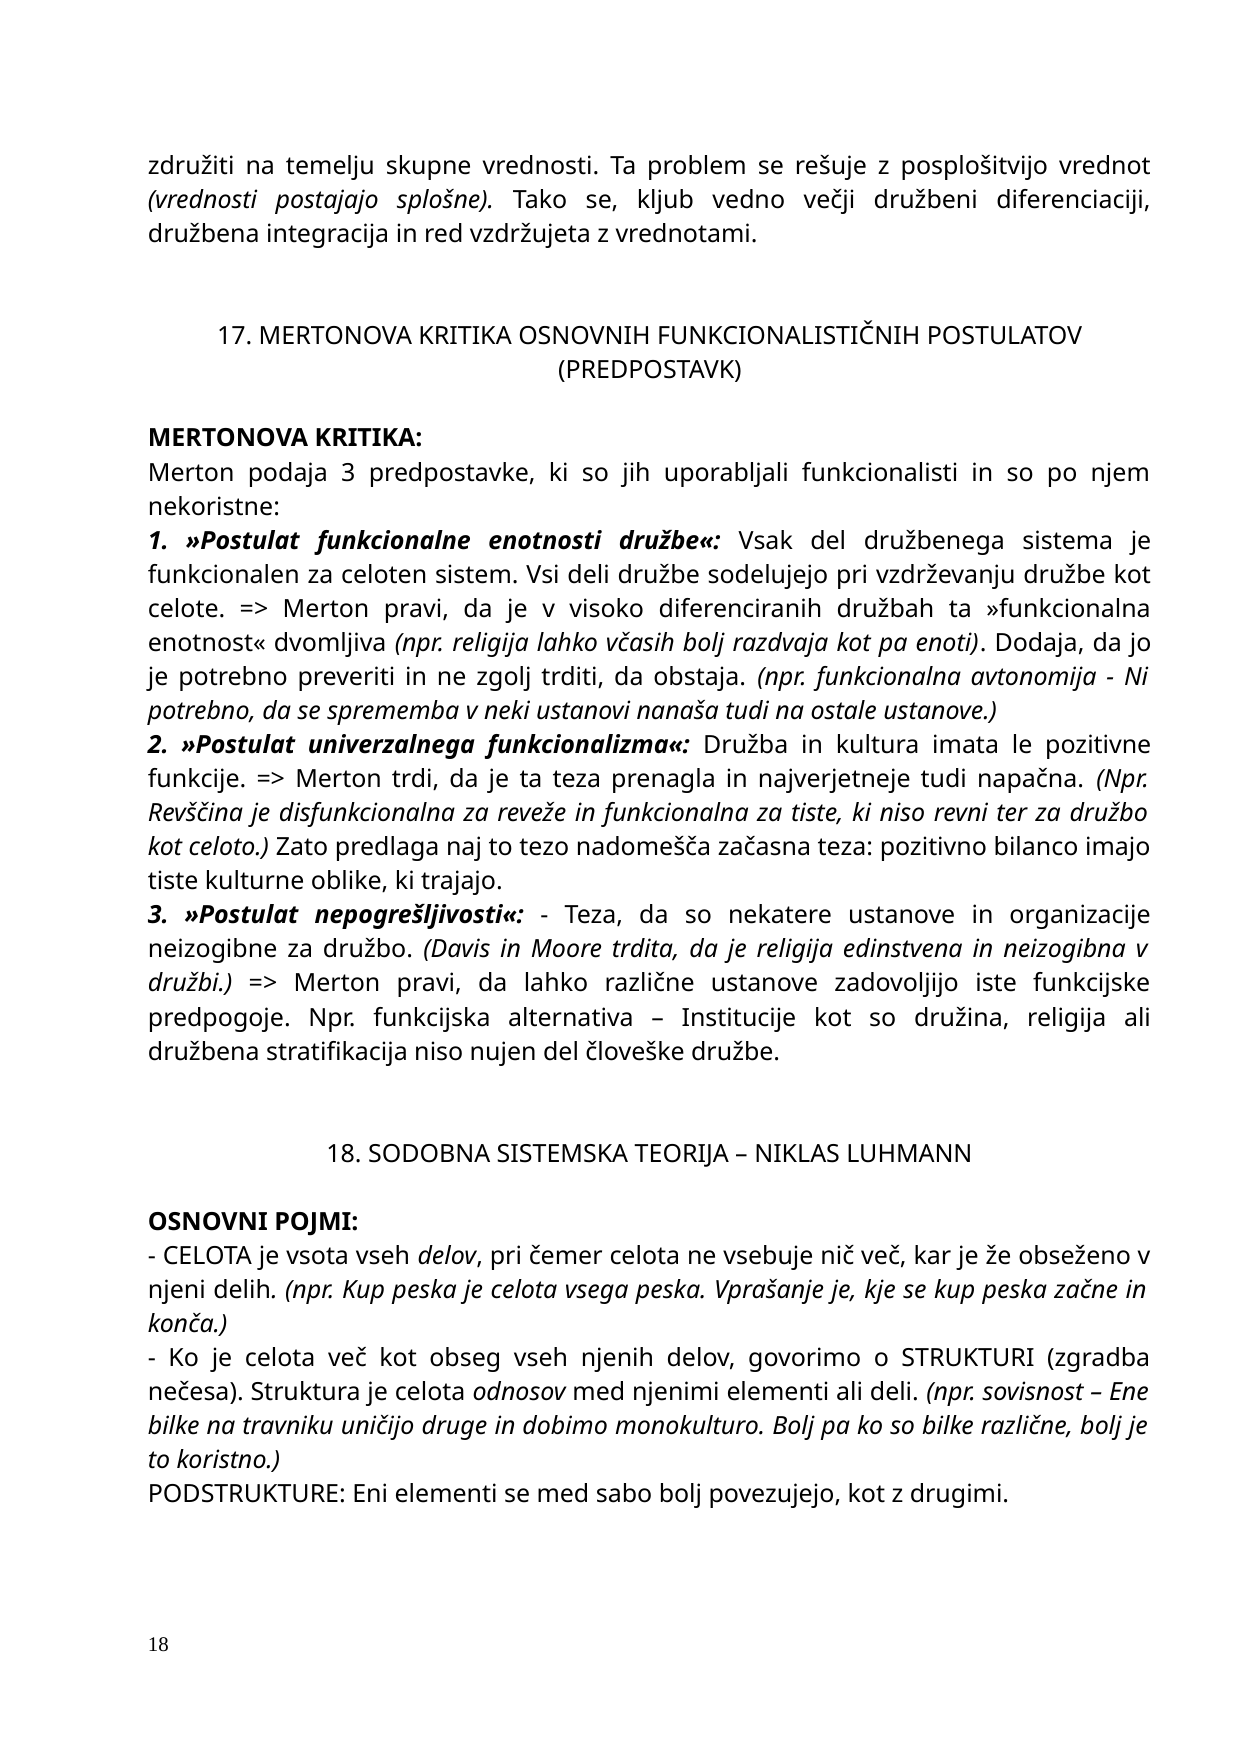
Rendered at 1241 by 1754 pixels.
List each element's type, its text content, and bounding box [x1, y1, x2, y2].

text 18. SODOBNA SISTEMSKA TEORIJA – NIKLAS LUHMANN [148, 1135, 1152, 1169]
text OSNOVNI POJMI: [148, 1203, 1152, 1238]
text 1. »Postulat funkcionalne enotnosti družbe«: Vsak del družbenega sistema je funkcionalen za celoten sistem. Vsi deli družbe sodelujejo pri vzdrževanju družbe kot celote. => Merton pravi, da je v visoko diferenciranih družbah ta »funkcionalna enotnost« dvomljiva (npr. religija lahko včasih bolj razdvaja kot pa enoti). Dodaja, da jo je potrebno preveriti in ne zgolj trditi, da obstaja. (npr. funkcionalna avtonomija - Ni potrebno, da se sprememba v neki ustanovi nanaša tudi na ostale ustanove.) [148, 522, 1152, 727]
text 3. »Postulat nepogrešljivosti«: - Teza, da so nekatere ustanove in organizacije neizogibne za družbo. (Davis in Moore trdita, da je religija edinstvena in neizogibna v družbi.) => Merton pravi, da lahko različne ustanove zadovoljijo iste funkcijske predpogoje. Npr. funkcijska alternativa – Institucije kot so družina, religija ali družbena stratifikacija niso nujen del človeške družbe. [148, 897, 1152, 1067]
text - Ko je celota več kot obseg vseh njenih delov, govorimo o STRUKTURI (zgradba nečesa). Struktura je celota odnosov med njenimi elementi ali deli. (npr. sovisnost – Ene bilke na travniku uničijo druge in dobimo monokulturo. Bolj pa ko so bilke različne, bolj je to koristno.) [148, 1340, 1152, 1476]
text Merton podaja 3 predpostavke, ki so jih uporabljali funkcionalisti in so po njem nekoristne: [148, 454, 1152, 522]
text MERTONOVA KRITIKA: [148, 420, 1152, 454]
text - CELOTA je vsota vseh delov, pri čemer celota ne vsebuje nič več, kar je že obseženo v njeni delih. (npr. Kup peska je celota vsega peska. Vprašanje je, kje se kup peska začne in konča.) [148, 1238, 1152, 1340]
text 17. MERTONOVA KRITIKA OSNOVNIH FUNKCIONALISTIČNIH POSTULATOV (PREDPOSTAVK) [148, 318, 1152, 386]
text PODSTRUKTURE: Eni elementi se med sabo bolj povezujejo, kot z drugimi. [148, 1476, 1152, 1510]
text združiti na temelju skupne vrednosti. Ta problem se rešuje z posplošitvijo vrednot (vrednosti postajajo splošne). Tako se, kljub vedno večji družbeni diferenciaciji, družbena integracija in red vzdržujeta z vrednotami. [148, 148, 1152, 250]
text 2. »Postulat univerzalnega funkcionalizma«: Družba in kultura imata le pozitivne funkcije. => Merton trdi, da je ta teza prenagla in najverjetneje tudi napačna. (Npr. Revščina je disfunkcionalna za reveže in funkcionalna za tiste, ki niso revni ter za družbo kot celoto.) Zato predlaga naj to tezo nadomešča začasna teza: pozitivno bilanco imajo tiste kulturne oblike, ki trajajo. [148, 727, 1152, 897]
